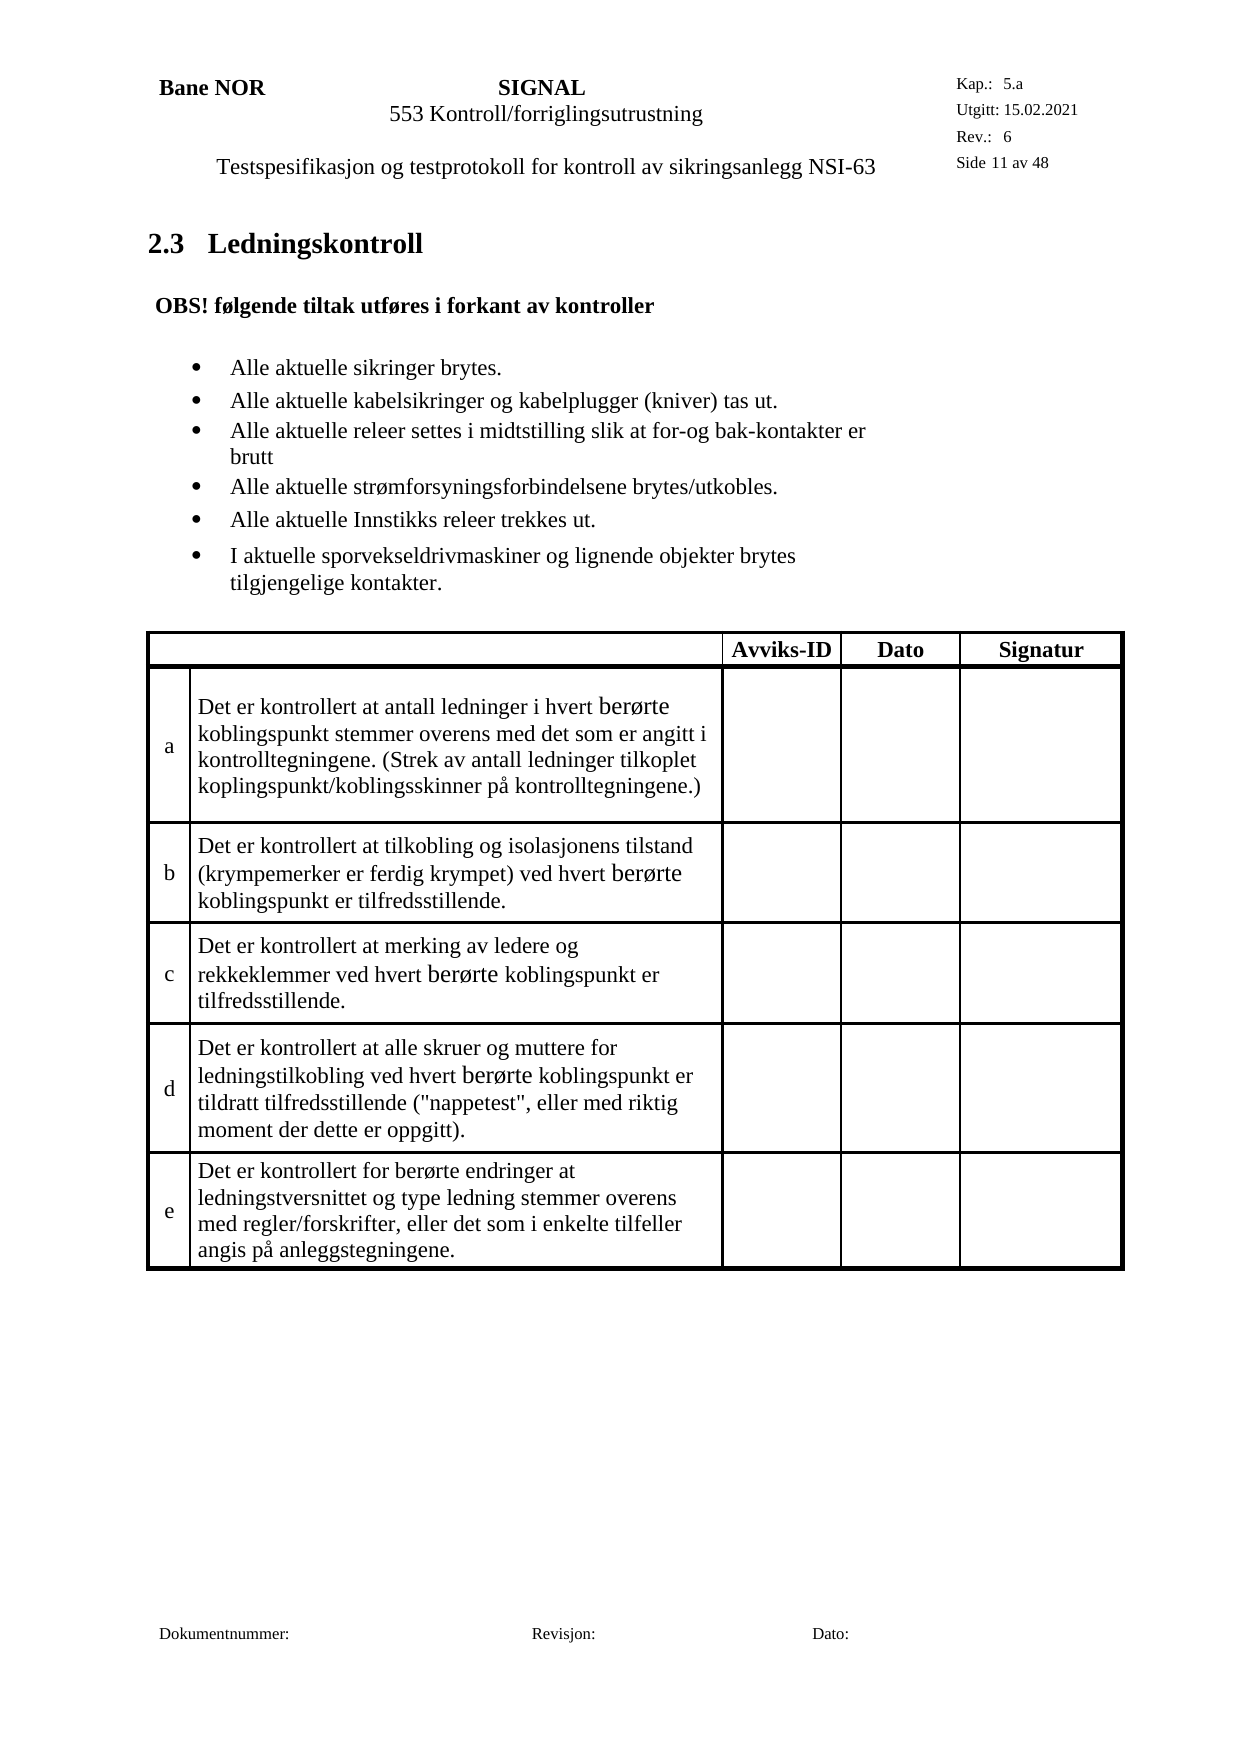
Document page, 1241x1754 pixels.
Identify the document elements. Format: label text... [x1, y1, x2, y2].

table_cell Det er kontrollert at alle skruer og muttere for ledningstilkobling ved hvert berørte koblingspunkt er tildratt tilfredsstillende ("nappetest", eller med riktig moment der dette er oppgitt). [191, 1025, 721, 1151]
table_cell [443, 319, 541, 350]
table_cell Det er kontrollert at tilkobling og isolasjonens tilstand (krympemerker er ferdig krympet) ved hvert berørte koblingspunkt er tilfredsstillende. [191, 824, 721, 921]
table_cell [995, 417, 1104, 469]
table_cell [842, 1154, 959, 1266]
table_cell [961, 1154, 1120, 1266]
table_cell Det er kontrollert at antall ledninger i hvert berørte koblingspunkt stemmer overens med det som er angitt i kontrolltegningene. (Strek av antall ledninger tilkoplet koplingspunkt/koblingsskinner på kontrolltegningene.) [191, 669, 721, 821]
table_cell [246, 319, 344, 350]
table_cell [724, 824, 840, 921]
table_cell [724, 1025, 840, 1151]
table_header [835, 266, 852, 319]
table_header [995, 266, 1104, 319]
table_cell [961, 1025, 1120, 1151]
table_cell [842, 924, 959, 1022]
table_cell [648, 319, 791, 350]
table_cell b [150, 824, 189, 921]
table_cell [842, 669, 959, 821]
table_cell [995, 384, 1104, 417]
table_cell [541, 319, 648, 350]
table_cell [900, 384, 995, 417]
table_cell [900, 319, 995, 350]
table_header Signatur [961, 634, 1120, 664]
table_cell [900, 350, 995, 383]
table_cell [345, 319, 443, 350]
table_cell [961, 924, 1120, 1022]
table_cell [842, 1025, 959, 1151]
table_header OBS! følgende tiltak utføres i forkant av kontroller [148, 266, 835, 319]
table_cell I aktuelle sporvekseldrivmaskiner og lignende objekter brytes tilgjengelige kontakter. [148, 536, 900, 602]
table_cell [724, 924, 840, 1022]
table_header [852, 266, 995, 319]
table_cell [724, 669, 840, 821]
table_cell [961, 669, 1120, 821]
table_cell [995, 470, 1104, 503]
table_cell Alle aktuelle sikringer brytes. [148, 350, 900, 383]
table_cell [995, 503, 1104, 536]
table_header Dato [842, 634, 959, 664]
table_cell Det er kontrollert for berørte endringer at ledningstversnittet og type ledning stemmer overens med regler/forskrifter, eller det som i enkelte tilfeller angis på anleggstegningene. [191, 1154, 721, 1266]
table_header Avviks-ID [723, 634, 840, 664]
table_cell [842, 824, 959, 921]
table_cell [900, 470, 995, 503]
table_cell [995, 350, 1104, 383]
table_cell c [150, 924, 189, 1022]
table_cell Det er kontrollert at merking av ledere og rekkeklemmer ved hvert berørte koblingspunkt er tilfredsstillende. [191, 924, 721, 1022]
table_cell e [150, 1154, 189, 1266]
table_cell [900, 503, 995, 536]
table_header [150, 634, 722, 664]
table_cell d [150, 1025, 189, 1151]
table_cell Alle aktuelle strømforsyningsforbindelsene brytes/utkobles. [148, 470, 900, 503]
table_cell Alle aktuelle Innstikks releer trekkes ut. [148, 503, 900, 536]
table_cell [900, 417, 995, 469]
table_cell [995, 536, 1104, 602]
table_cell [724, 1154, 840, 1266]
subtitle Ledningskontroll [148, 226, 1093, 260]
table_cell [900, 536, 995, 602]
table_cell [791, 319, 900, 350]
table_cell [148, 319, 246, 350]
table_cell Alle aktuelle kabelsikringer og kabelplugger (kniver) tas ut. [148, 384, 900, 417]
table_cell a [150, 669, 189, 821]
table_cell [995, 319, 1104, 350]
table_cell [961, 824, 1120, 921]
table_cell Alle aktuelle releer settes i midtstilling slik at for-og bak-kontakter er brutt [148, 417, 900, 469]
